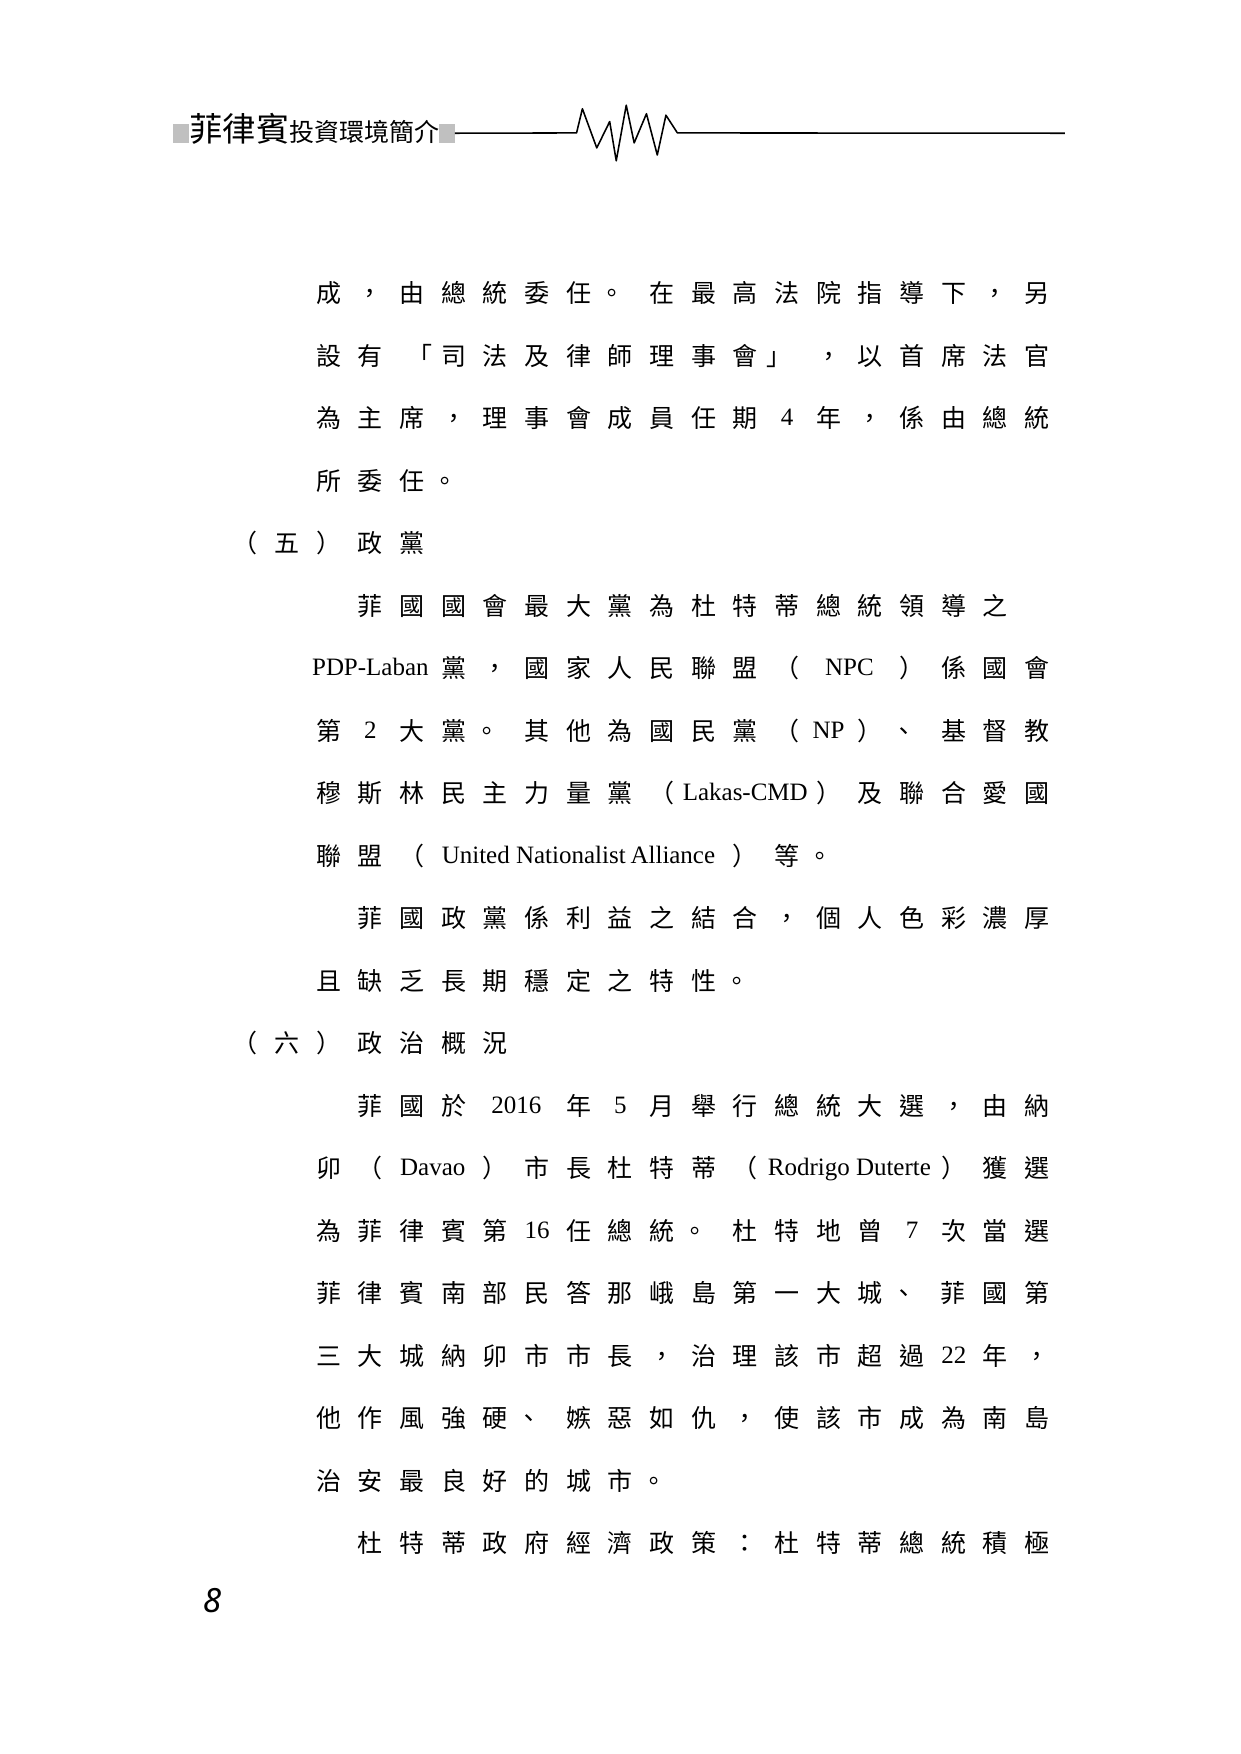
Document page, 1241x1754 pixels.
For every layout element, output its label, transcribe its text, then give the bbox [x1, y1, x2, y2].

text 菲國政黨係利益之結合，個人色彩濃厚且缺乏長期穩定之特性。 [281, 875, 1058, 1000]
text 菲國於2016年5月舉行總統大選，由納卯（Davao）市長杜特蒂（Rodrigo Duterte）獲選為菲律賓第16任總統。杜特地曾7次當選菲律賓南部民答那峨島第一大城、菲國第三大城納卯市市長，治理該市超過22年，他作風強硬、嫉惡如仇，使該市成為南島治安最良好的城市。 [281, 1063, 1058, 1500]
text 杜特蒂政府經濟政策：杜特蒂總統積極 [281, 1500, 1058, 1563]
text 成，由總統委任。在最高法院指導下，另設有「司法及律師理事會」，以首席法官為主席，理事會成員任期4年，係由總統所委任。 [281, 250, 1058, 500]
text （六）政治概況 [207, 1000, 1058, 1063]
text 菲國國會最大黨為杜特蒂總統領導之PDP-Laban黨，國家人民聯盟（NPC）係國會第2大黨。其他為國民黨（NP）、基督教穆斯林民主力量黨（Lakas-CMD）及聯合愛國聯盟（United Nationalist Alliance）等。 [281, 563, 1058, 875]
text （五）政黨 [207, 500, 1058, 563]
